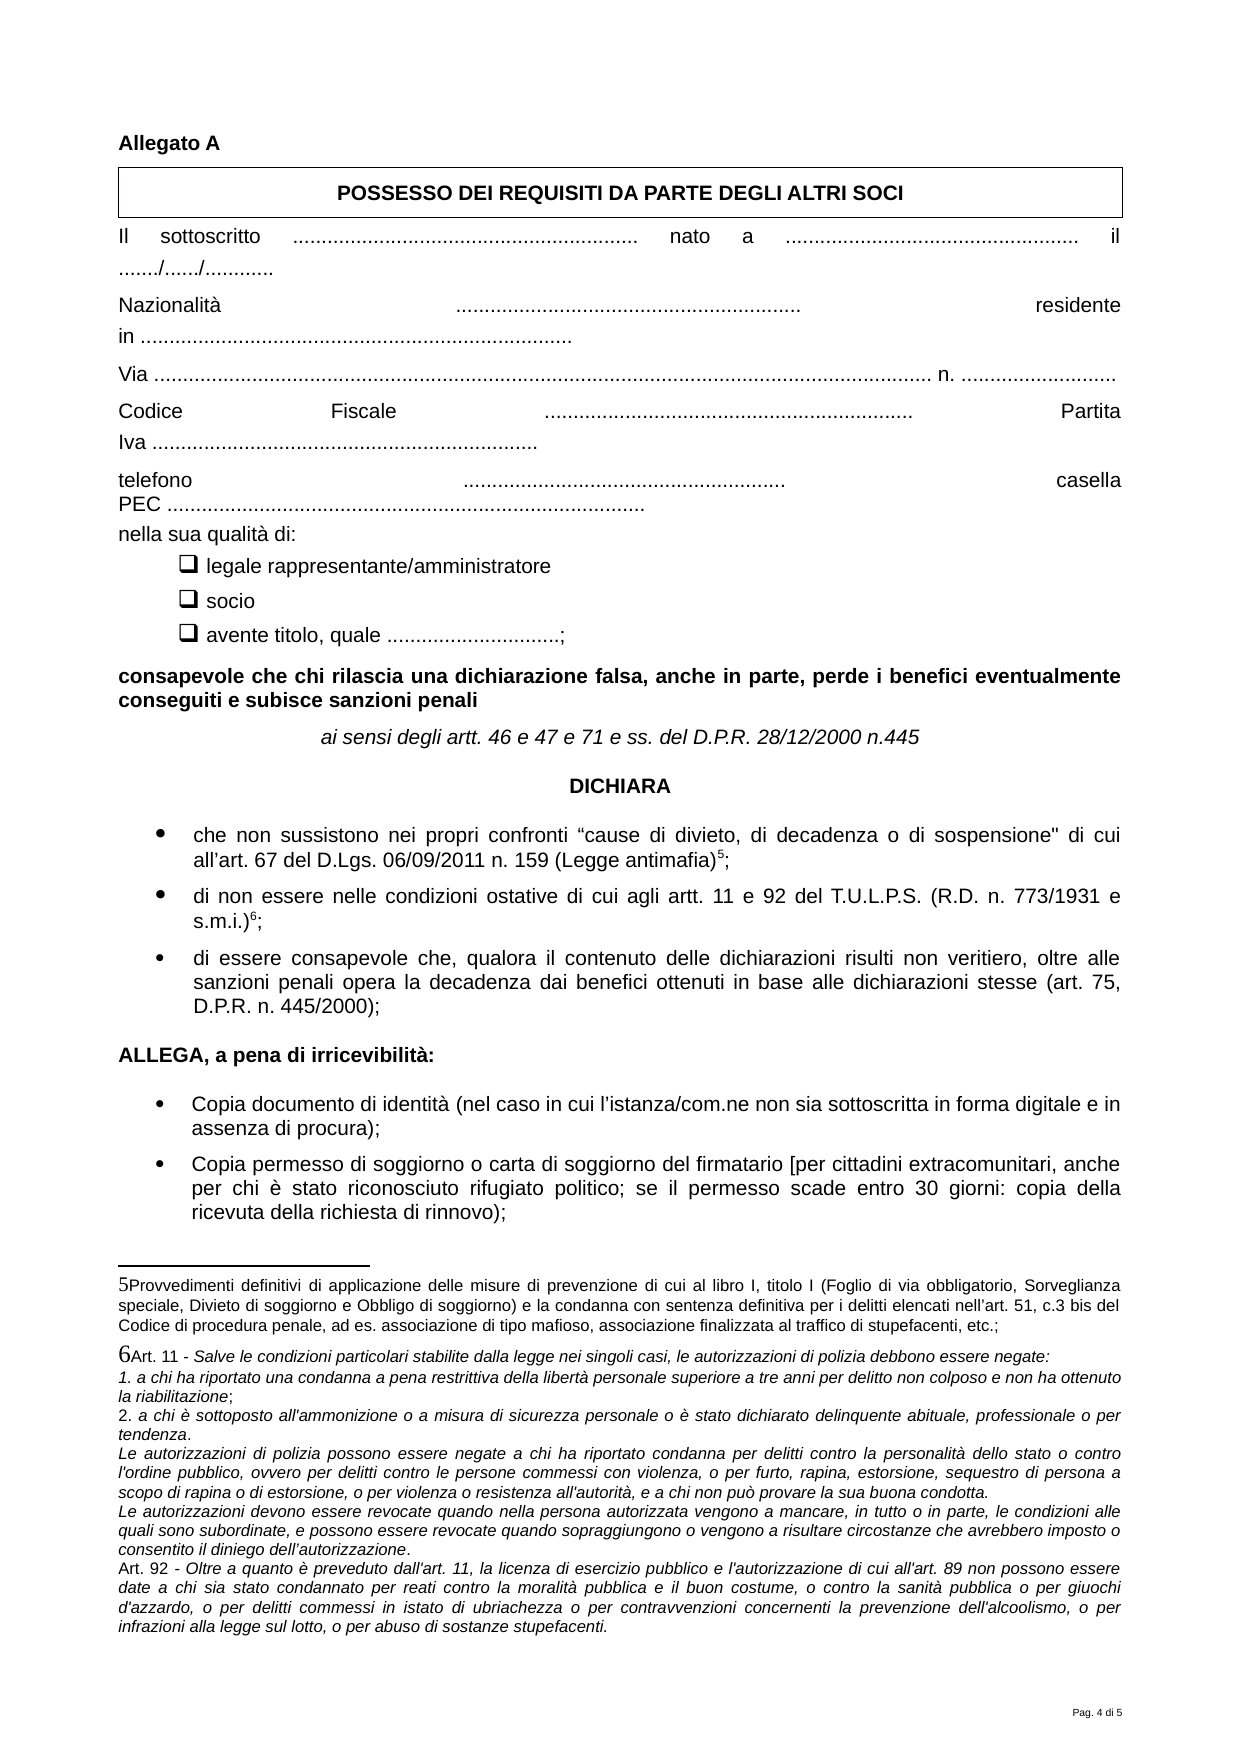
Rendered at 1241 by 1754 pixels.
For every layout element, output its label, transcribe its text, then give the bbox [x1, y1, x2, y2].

text nella sua qualità di: [118, 522, 1122, 546]
text Nazionalità ............................................................ residente in ........................................................................... [118, 293, 1122, 348]
text  socio [177, 589, 1122, 614]
list Copia permesso di soggiorno o carta di soggiorno del firmatario [per cittadini extracomunitari, anche per chi è stato riconosciuto rifugiato politico; se il permesso scade entro 30 giorni: copia della ricevuta della richiesta di rinnovo); [156, 1152, 1122, 1224]
list Copia documento di identità (nel caso in cui l’istanza/com.ne non sia sottoscritta in forma digitale e in assenza di procura); [156, 1091, 1122, 1139]
list di non essere nelle condizioni ostative di cui agli artt. 11 e 92 del T.U.L.P.S. (R.D. n. 773/1931 e s.m.i.); [156, 884, 1122, 933]
text  avente titolo, quale ..............................; [177, 623, 1122, 648]
list che non sussistono nei propri confronti “cause di divieto, di decadenza o di sospensione" di cui all’art. 67 del D.Lgs. 06/09/2011 n. 159 (Legge antimafia); [156, 822, 1122, 871]
text consapevole che chi rilascia una dichiarazione falsa, anche in parte, perde i benefici eventualmente conseguiti e subisce sanzioni penali [118, 664, 1122, 712]
list 1. a chi ha riportato una condanna a pena restrittiva della libertà personale superiore a tre anni per delitto non colposo e non ha ottenuto la riabilitazione; [118, 1367, 1122, 1406]
list Art. 92 - Oltre a quanto è preveduto dall'art. 11, la licenza di esercizio pubblico e l'autorizzazione di cui all'art. 89 non possono essere date a chi sia stato condannato per reati contro la moralità pubblica e il buon costume, o contro la sanità pubblica o per giuochi d'azzardo, o per delitti commessi in istato di ubriachezza o per contravvenzioni concernenti la prevenzione dell'alcoolismo, o per infrazioni alla legge sul lotto, o per abuso di sostanze stupefacenti. [118, 1559, 1122, 1636]
text Via ....................................................................................................................................... n. ........................... [118, 361, 1122, 385]
text telefono ........................................................ casella PEC ................................................................................... [118, 467, 1122, 515]
text Codice Fiscale ................................................................ Partita Iva ................................................................... [118, 399, 1122, 454]
text Il sottoscritto ............................................................ nato a ................................................... il ......./....../............ [118, 224, 1122, 279]
list Le autorizzazioni devono essere revocate quando nella persona autorizzata vengono a mancare, in tutto o in parte, le condizioni alle quali sono subordinate, e possono essere revocate quando sopraggiungono o vengono a risultare circostanze che avrebbero imposto o consentito il diniego dell’autorizzazione. [118, 1502, 1122, 1559]
list Art. 11 - Salve le condizioni particolari stabilite dalla legge nei singoli casi, le autorizzazioni di polizia debbono essere negate: [118, 1339, 1122, 1367]
text ai sensi degli artt. 46 e 47 e 71 e ss. del D.P.R. 28/12/2000 n.445 [118, 724, 1122, 748]
list 2. a chi è sottoposto all'ammonizione o a misura di sicurezza personale o è stato dichiarato delinquente abituale, professionale o per tendenza. [118, 1406, 1122, 1444]
text ALLEGA, a pena di irricevibilità: [118, 1042, 1122, 1066]
text Allegato A [118, 131, 1122, 154]
table_header POSSESSO DEI REQUISITI DA PARTE DEGLI ALTRI SOCI [119, 168, 1122, 217]
list Provvedimenti definitivi di applicazione delle misure di prevenzione di cui al libro I, titolo I (Foglio di via obbligatorio, Sorveglianza speciale, Divieto di soggiorno e Obbligo di soggiorno) e la condanna con sentenza definitiva per i delitti elencati nell’art. 51, c.3 bis del Codice di procedura penale, ad es. associazione di tipo mafioso, associazione finalizzata al traffico di stupefacenti, etc.; [118, 1272, 1122, 1334]
text  legale rappresentante/amministratore [177, 554, 1122, 579]
list di essere consapevole che, qualora il contenuto delle dichiarazioni risulti non veritiero, oltre alle sanzioni penali opera la decadenza dai benefici ottenuti in base alle dichiarazioni stesse (art. 75, D.P.R. n. 445/2000); [156, 945, 1122, 1017]
subtitle DICHIARA [118, 773, 1122, 797]
list Le autorizzazioni di polizia possono essere negate a chi ha riportato condanna per delitti contro la personalità dello stato o contro l'ordine pubblico, ovvero per delitti contro le persone commessi con violenza, o per furto, rapina, estorsione, sequestro di persona a scopo di rapina o di estorsione, o per violenza o resistenza all'autorità, e a chi non può provare la sua buona condotta. [118, 1444, 1122, 1502]
